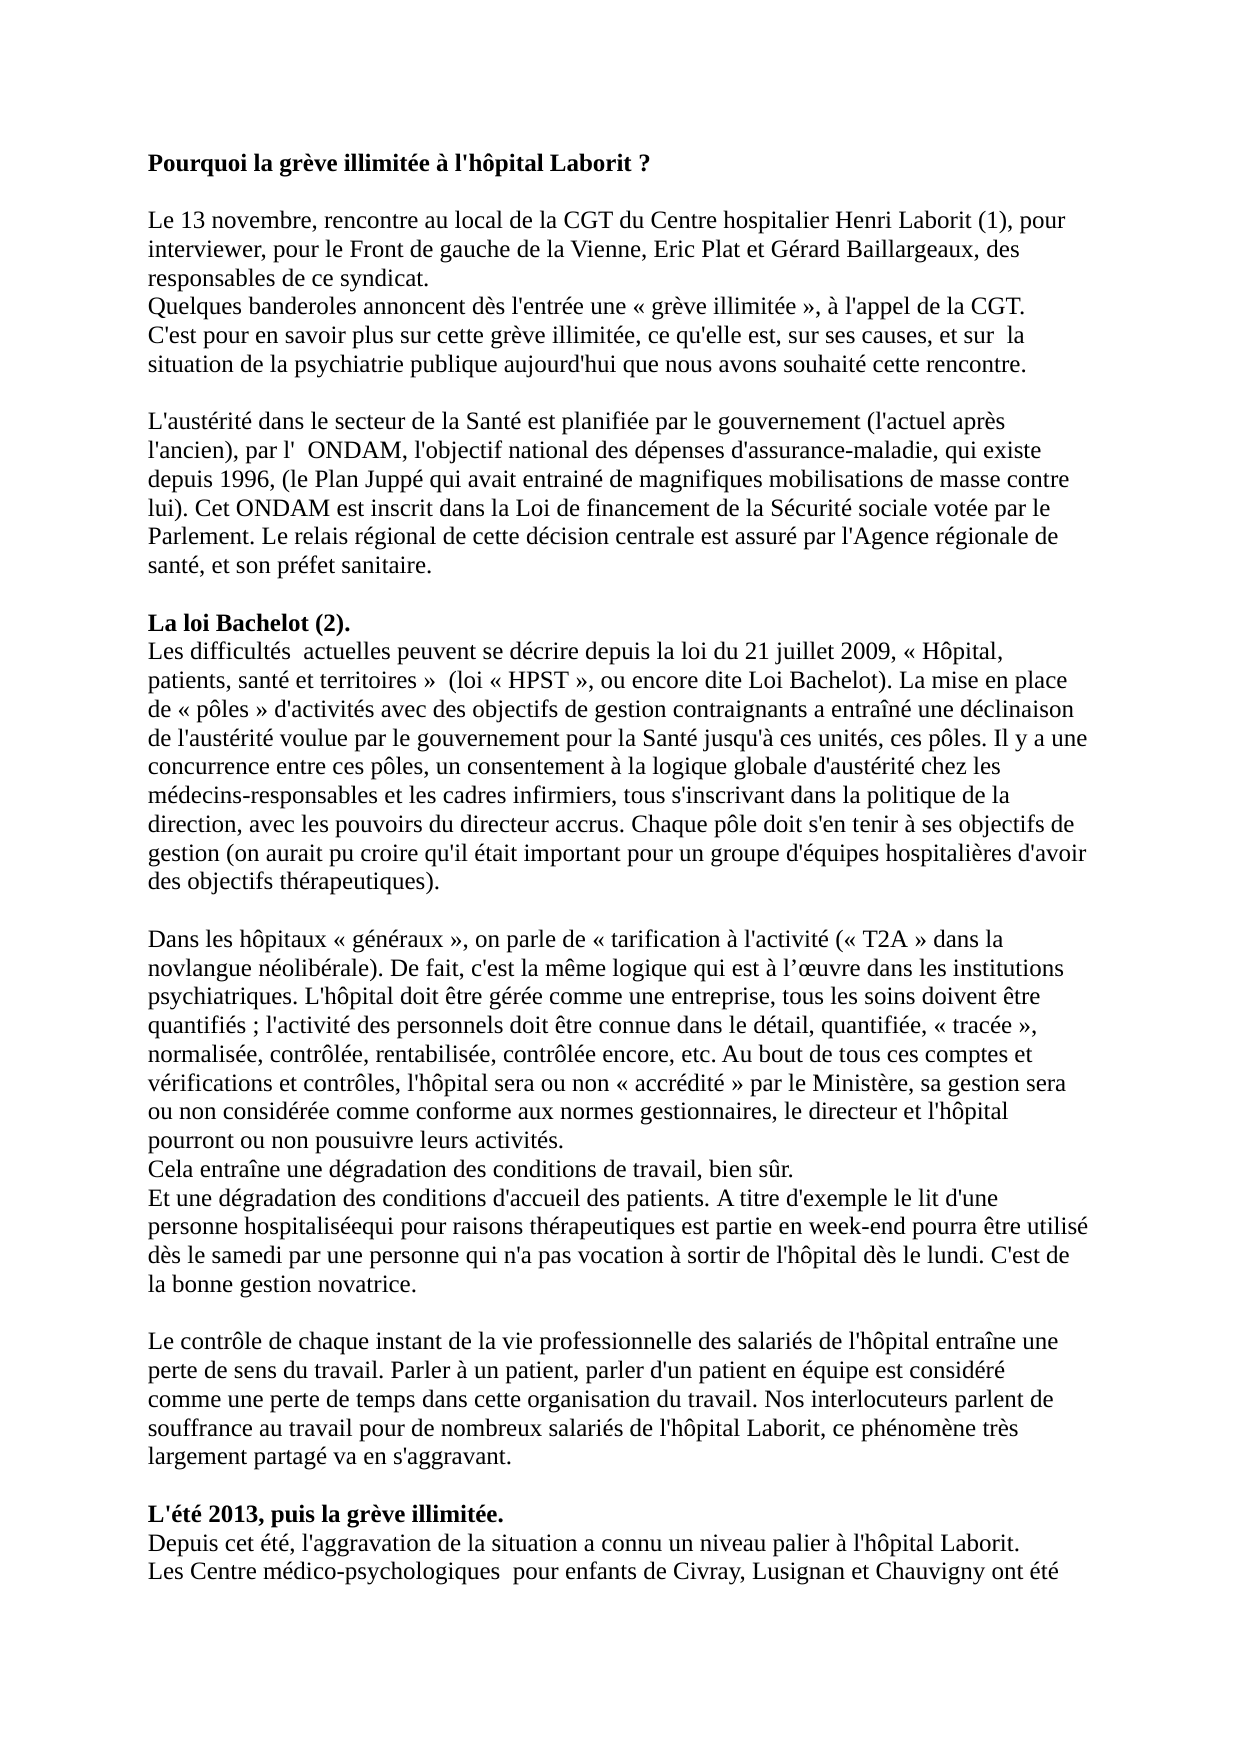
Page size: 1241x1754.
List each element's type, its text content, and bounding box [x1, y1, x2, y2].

text Les Centre médico-psychologiques pour enfants de Civray, Lusignan et Chauvigny ont été [148, 1556, 1093, 1585]
text Depuis cet été, l'aggravation de la situation a connu un niveau palier à l'hôpital Laborit. [148, 1528, 1093, 1556]
text L'austérité dans le secteur de la Santé est planifiée par le gouvernement (l'actuel après l'ancien), par l' ONDAM, l'objectif national des dépenses d'assurance-maladie, qui existe depuis 1996, (le Plan Juppé qui avait entrainé de magnifiques mobilisations de masse contre lui). Cet ONDAM est inscrit dans la Loi de financement de la Sécurité sociale votée par le Parlement. Le relais régional de cette décision centrale est assuré par l'Agence régionale de santé, et son préfet sanitaire. [148, 406, 1093, 579]
text Quelques banderoles annoncent dès l'entrée une « grève illimitée », à l'appel de la CGT. [148, 291, 1093, 320]
text Les difficultés actuelles peuvent se décrire depuis la loi du 21 juillet 2009, « Hôpital, patients, santé et territoires » (loi « HPST », ou encore dite Loi Bachelot). La mise en place de « pôles » d'activités avec des objectifs de gestion contraignants a entraîné une déclinaison de l'austérité voulue par le gouvernement pour la Santé jusqu'à ces unités, ces pôles. Il y a une concurrence entre ces pôles, un consentement à la logique globale d'austérité chez les médecins-responsables et les cadres infirmiers, tous s'inscrivant dans la politique de la direction, avec les pouvoirs du directeur accrus. Chaque pôle doit s'en tenir à ses objectifs de gestion (on aurait pu croire qu'il était important pour un groupe d'équipes hospitalières d'avoir des objectifs thérapeutiques). [148, 636, 1093, 895]
text Le 13 novembre, rencontre au local de la CGT du Centre hospitalier Henri Laborit (1), pour interviewer, pour le Front de gauche de la Vienne, Eric Plat et Gérard Baillargeaux, des responsables de ce syndicat. [148, 205, 1093, 291]
text La loi Bachelot (2). [148, 608, 1093, 636]
text L'été 2013, puis la grève illimitée. [148, 1499, 1093, 1528]
text Cela entraîne une dégradation des conditions de travail, bien sûr. [148, 1154, 1093, 1183]
text Dans les hôpitaux « généraux », on parle de « tarification à l'activité (« T2A » dans la novlangue néolibérale). De fait, c'est la même logique qui est à l’œuvre dans les institutions psychiatriques. L'hôpital doit être gérée comme une entreprise, tous les soins doivent être quantifiés ; l'activité des personnels doit être connue dans le détail, quantifiée, « tracée », normalisée, contrôlée, rentabilisée, contrôlée encore, etc. Au bout de tous ces comptes et vérifications et contrôles, l'hôpital sera ou non « accrédité » par le Ministère, sa gestion sera ou non considérée comme conforme aux normes gestionnaires, le directeur et l'hôpital pourront ou non pousuivre leurs activités. [148, 924, 1093, 1154]
text C'est pour en savoir plus sur cette grève illimitée, ce qu'elle est, sur ses causes, et sur la situation de la psychiatrie publique aujourd'hui que nous avons souhaité cette rencontre. [148, 320, 1093, 378]
text Pourquoi la grève illimitée à l'hôpital Laborit ? [148, 148, 1093, 176]
text Et une dégradation des conditions d'accueil des patients. A titre d'exemple le lit d'une personne hospitaliséequi pour raisons thérapeutiques est partie en week-end pourra être utilisé dès le samedi par une personne qui n'a pas vocation à sortir de l'hôpital dès le lundi. C'est de la bonne gestion novatrice. [148, 1183, 1093, 1298]
text Le contrôle de chaque instant de la vie professionnelle des salariés de l'hôpital entraîne une perte de sens du travail. Parler à un patient, parler d'un patient en équipe est considéré comme une perte de temps dans cette organisation du travail. Nos interlocuteurs parlent de souffrance au travail pour de nombreux salariés de l'hôpital Laborit, ce phénomène très largement partagé va en s'aggravant. [148, 1326, 1093, 1470]
